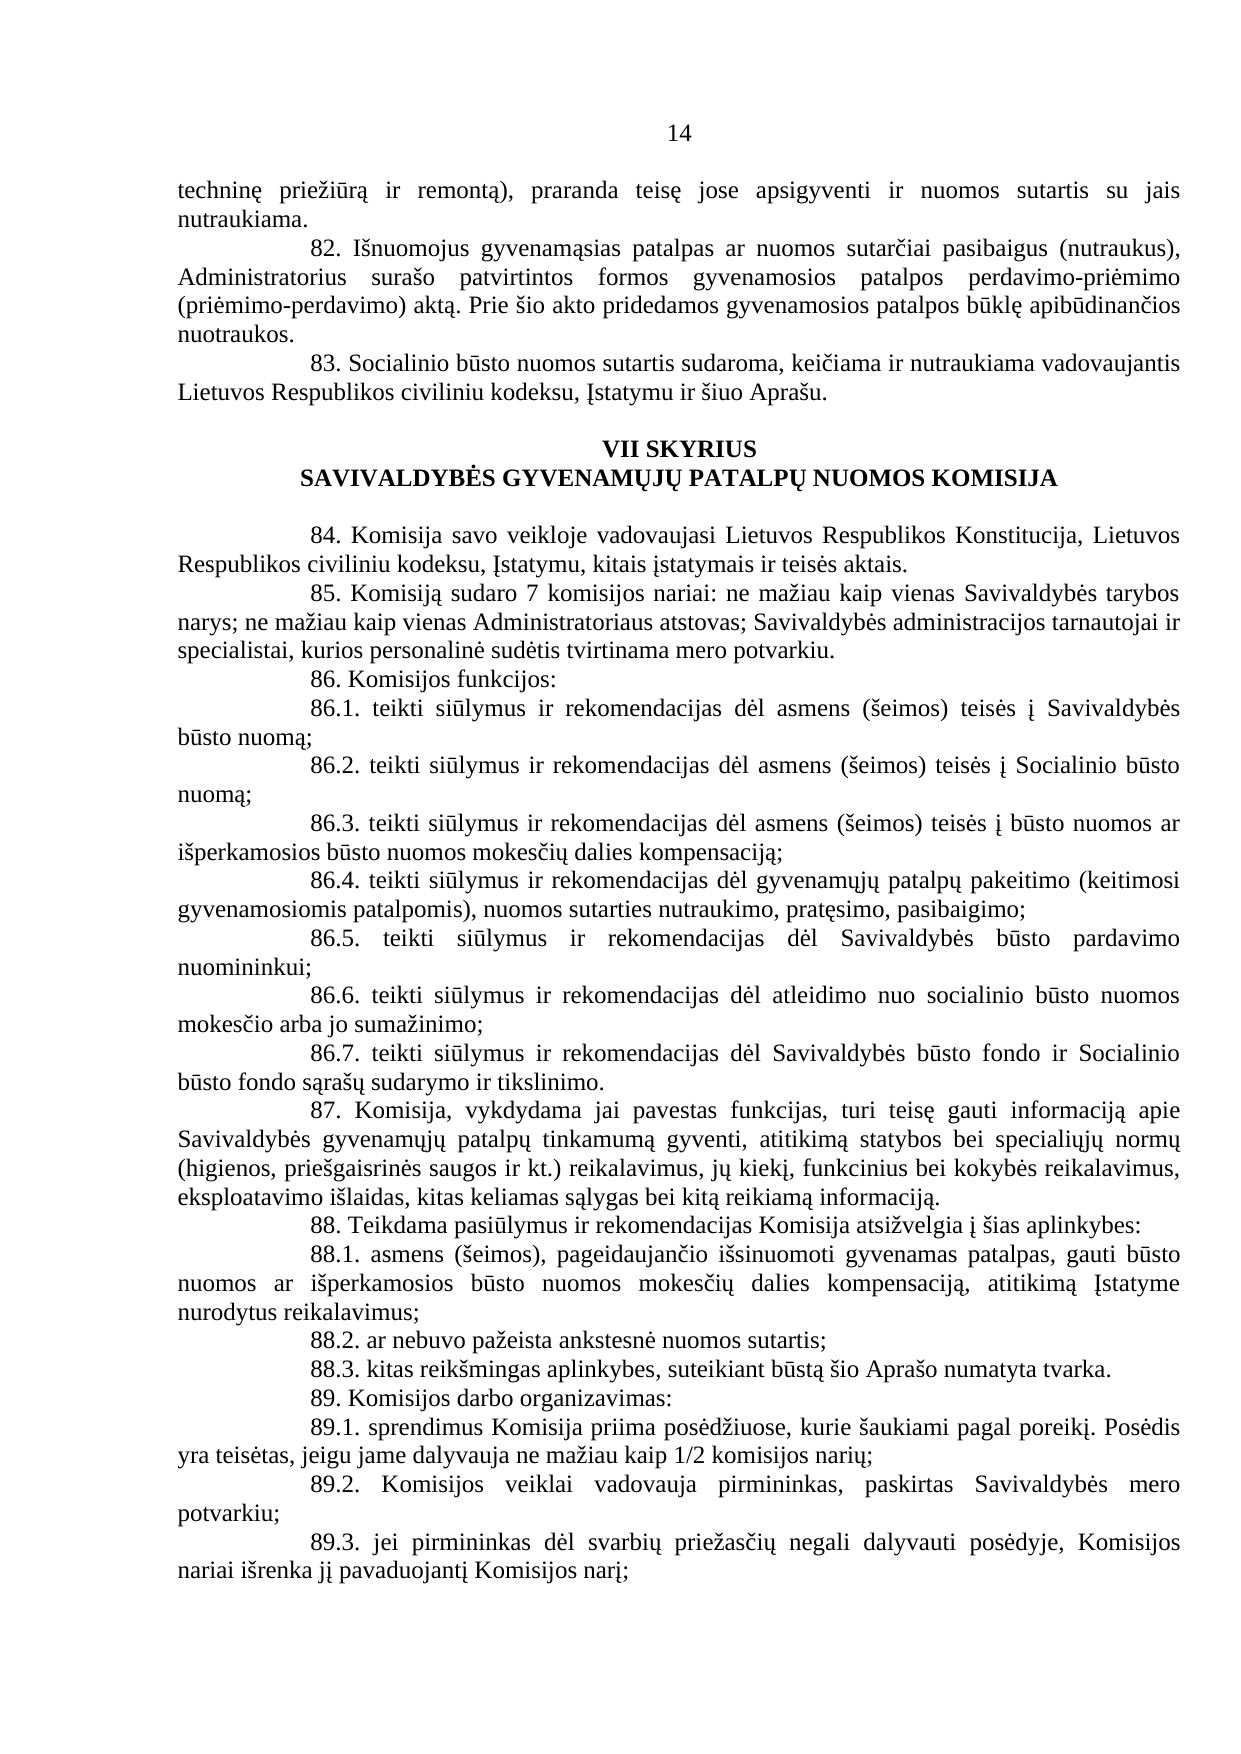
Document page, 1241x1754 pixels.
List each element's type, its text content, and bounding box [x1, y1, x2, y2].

text 89.3. jei pirmininkas dėl svarbių priežasčių negali dalyvauti posėdyje, Komisijos nariai išrenka jį pavaduojantį Komisijos narį; [177, 1527, 1181, 1584]
text techninę priežiūrą ir remontą), praranda teisę jose apsigyventi ir nuomos sutartis su jais nutraukiama. [177, 176, 1181, 233]
text 86.7. teikti siūlymus ir rekomendacijas dėl Savivaldybės būsto fondo ir Socialinio būsto fondo sąrašų sudarymo ir tikslinimo. [177, 1038, 1181, 1096]
text 87. Komisija, vykdydama jai pavestas funkcijas, turi teisę gauti informaciją apie Savivaldybės gyvenamųjų patalpų tinkamumą gyventi, atitikimą statybos bei specialiųjų normų (higienos, priešgaisrinės saugos ir kt.) reikalavimus, jų kiekį, funkcinius bei kokybės reikalavimus, eksploatavimo išlaidas, kitas keliamas sąlygas bei kitą reikiamą informaciją. [177, 1096, 1181, 1211]
text 86. Komisijos funkcijos: [177, 664, 1181, 693]
text 86.2. teikti siūlymus ir rekomendacijas dėl asmens (šeimos) teisės į Socialinio būsto nuomą; [177, 751, 1181, 808]
text 82. Išnuomojus gyvenamąsias patalpas ar nuomos sutarčiai pasibaigus (nutraukus), Administratorius surašo patvirtintos formos gyvenamosios patalpos perdavimo-priėmimo (priėmimo-perdavimo) aktą. Prie šio akto pridedamos gyvenamosios patalpos būklę apibūdinančios nuotraukos. [177, 233, 1181, 348]
text 89.2. Komisijos veiklai vadovauja pirmininkas, paskirtas Savivaldybės mero potvarkiu; [177, 1469, 1181, 1527]
text 88.1. asmens (šeimos), pageidaujančio išsinuomoti gyvenamas patalpas, gauti būsto nuomos ar išperkamosios būsto nuomos mokesčių dalies kompensaciją, atitikimą Įstatyme nurodytus reikalavimus; [177, 1239, 1181, 1326]
text 86.3. teikti siūlymus ir rekomendacijas dėl asmens (šeimos) teisės į būsto nuomos ar išperkamosios būsto nuomos mokesčių dalies kompensaciją; [177, 808, 1181, 866]
text 86.6. teikti siūlymus ir rekomendacijas dėl atleidimo nuo socialinio būsto nuomos mokesčio arba jo sumažinimo; [177, 981, 1181, 1038]
text SAVIVALDYBĖS GYVENAMŲJŲ PATALPŲ NUOMOS KOMISIJA [177, 463, 1181, 492]
text 85. Komisiją sudaro 7 komisijos nariai: ne mažiau kaip vienas Savivaldybės tarybos narys; ne mažiau kaip vienas Administratoriaus atstovas; Savivaldybės administracijos tarnautojai ir specialistai, kurios personalinė sudėtis tvirtinama mero potvarkiu. [177, 578, 1181, 664]
text 88.2. ar nebuvo pažeista ankstesnė nuomos sutartis; [177, 1326, 1181, 1354]
text 88. Teikdama pasiūlymus ir rekomendacijas Komisija atsižvelgia į šias aplinkybes: [177, 1211, 1181, 1239]
text 86.4. teikti siūlymus ir rekomendacijas dėl gyvenamųjų patalpų pakeitimo (keitimosi gyvenamosiomis patalpomis), nuomos sutarties nutraukimo, pratęsimo, pasibaigimo; [177, 866, 1181, 923]
text 84. Komisija savo veikloje vadovaujasi Lietuvos Respublikos Konstitucija, Lietuvos Respublikos civiliniu kodeksu, Įstatymu, kitais įstatymais ir teisės aktais. [177, 521, 1181, 578]
text 89. Komisijos darbo organizavimas: [177, 1383, 1181, 1412]
text VII SKYRIUS [177, 434, 1181, 463]
text 89.1. sprendimus Komisija priima posėdžiuose, kurie šaukiami pagal poreikį. Posėdis yra teisėtas, jeigu jame dalyvauja ne mažiau kaip 1/2 komisijos narių; [177, 1412, 1181, 1469]
text 88.3. kitas reikšmingas aplinkybes, suteikiant būstą šio Aprašo numatyta tvarka. [177, 1354, 1181, 1383]
text 83. Socialinio būsto nuomos sutartis sudaroma, keičiama ir nutraukiama vadovaujantis Lietuvos Respublikos civiliniu kodeksu, Įstatymu ir šiuo Aprašu. [177, 348, 1181, 406]
text 86.5. teikti siūlymus ir rekomendacijas dėl Savivaldybės būsto pardavimo nuomininkui; [177, 923, 1181, 981]
text 86.1. teikti siūlymus ir rekomendacijas dėl asmens (šeimos) teisės į Savivaldybės būsto nuomą; [177, 693, 1181, 751]
